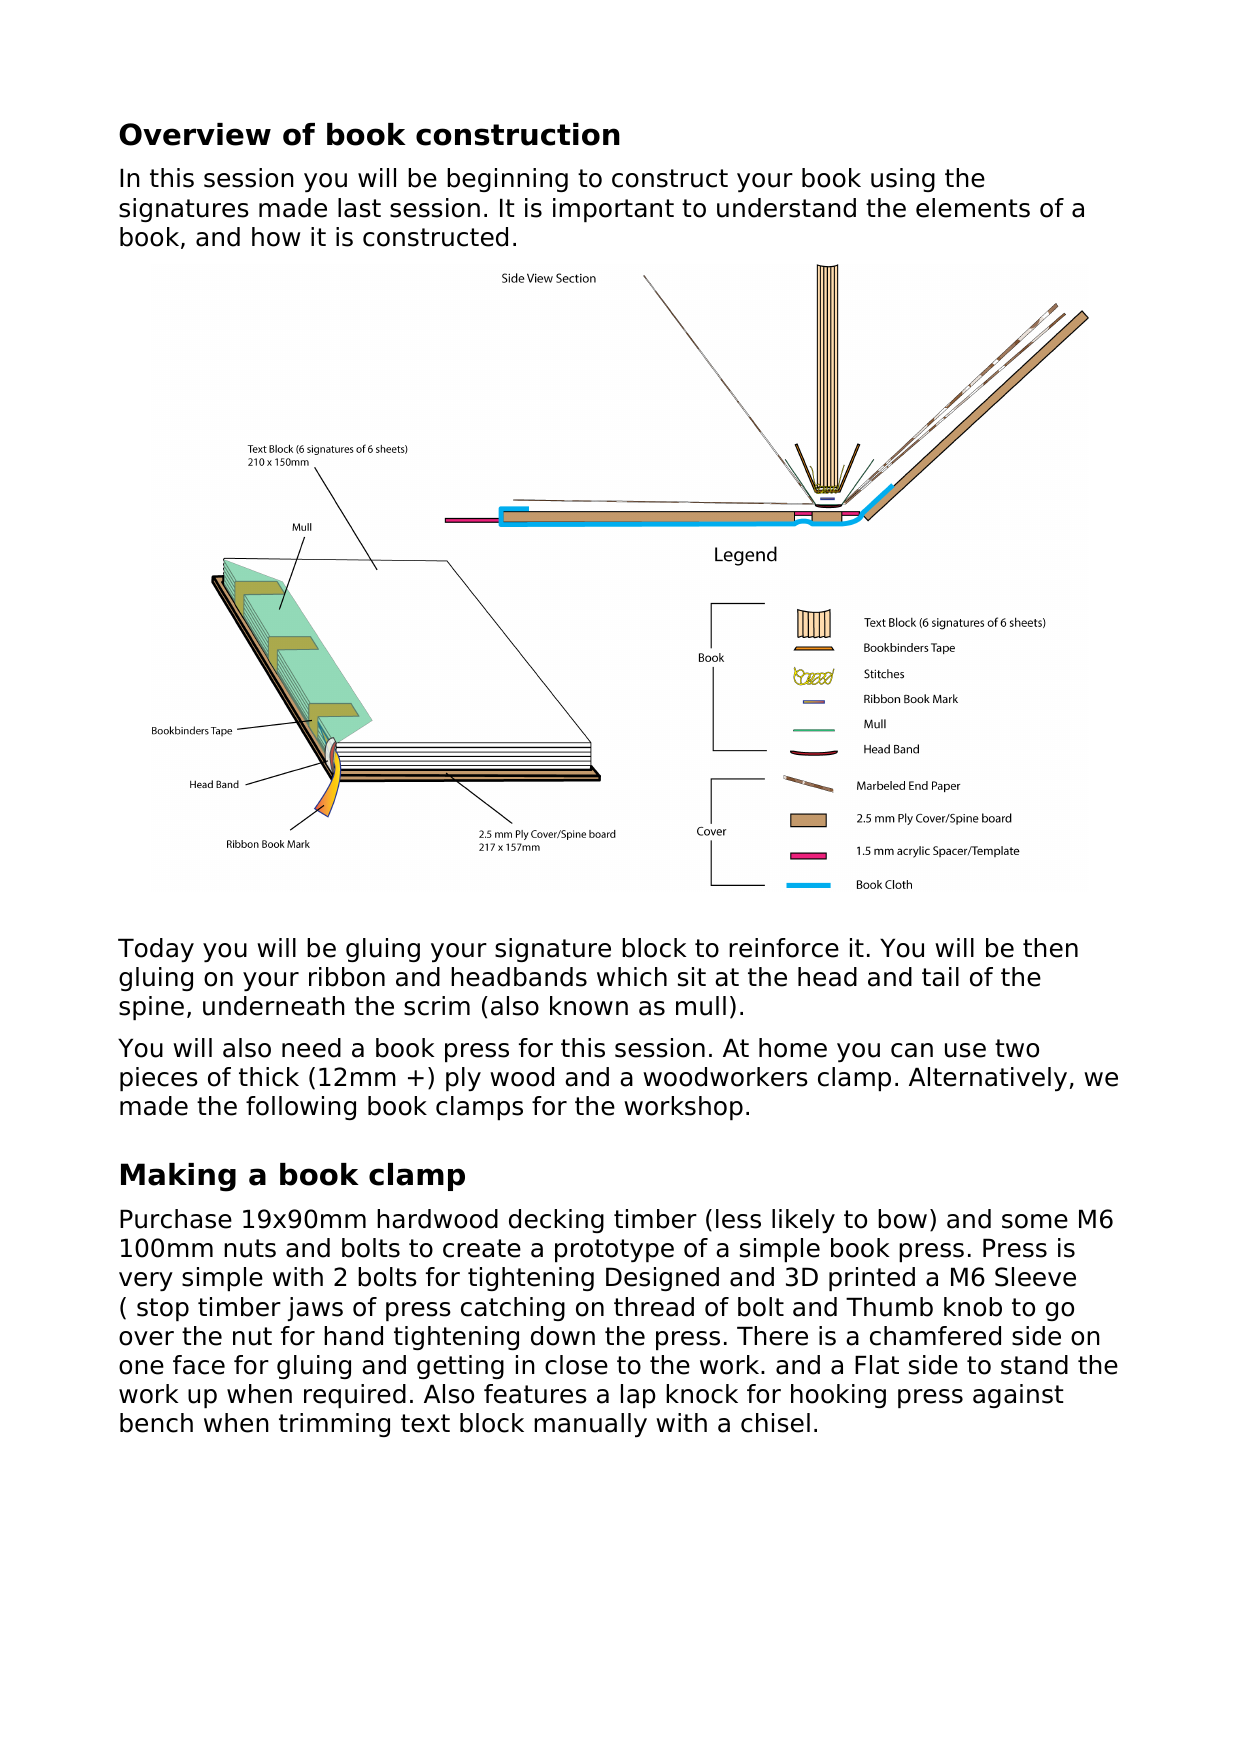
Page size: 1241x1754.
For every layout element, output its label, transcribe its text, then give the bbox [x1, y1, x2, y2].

picture [151, 264, 1089, 892]
text Purchase 19x90mm hardwood decking timber (less likely to bow) and some M6 100mm nuts and bolts to create a prototype of a simple book press. Press is very simple with 2 bolts for tightening Designed and 3D printed a M6 Sleeve ( stop timber jaws of press catching on thread of bolt and Thumb knob to go over the nut for hand tightening down the press. There is a chamfered side on one face for gluing and getting in close to the work. and a Flat side to stand the work up when required. Also features a lap knock for hooking press against bench when trimming text block manually with a chisel. [118, 1205, 1122, 1438]
text Today you will be gluing your signature block to reinforce it. You will be then gluing on your ribbon and headbands which sit at the head and tail of the spine, underneath the scrim (also known as mull). [118, 934, 1122, 1021]
subtitle Making a book clamp [118, 1159, 1122, 1193]
text In this session you will be beginning to construct your book using the signatures made last session. It is important to understand the elements of a book, and how it is constructed. [118, 164, 1122, 252]
text You will also need a book press for this session. At home you can use two pieces of thick (12mm +) ply wood and a woodworkers clamp. Alternatively, we made the following book clamps for the workshop. [118, 1034, 1122, 1121]
subtitle Overview of book construction [118, 118, 1122, 152]
